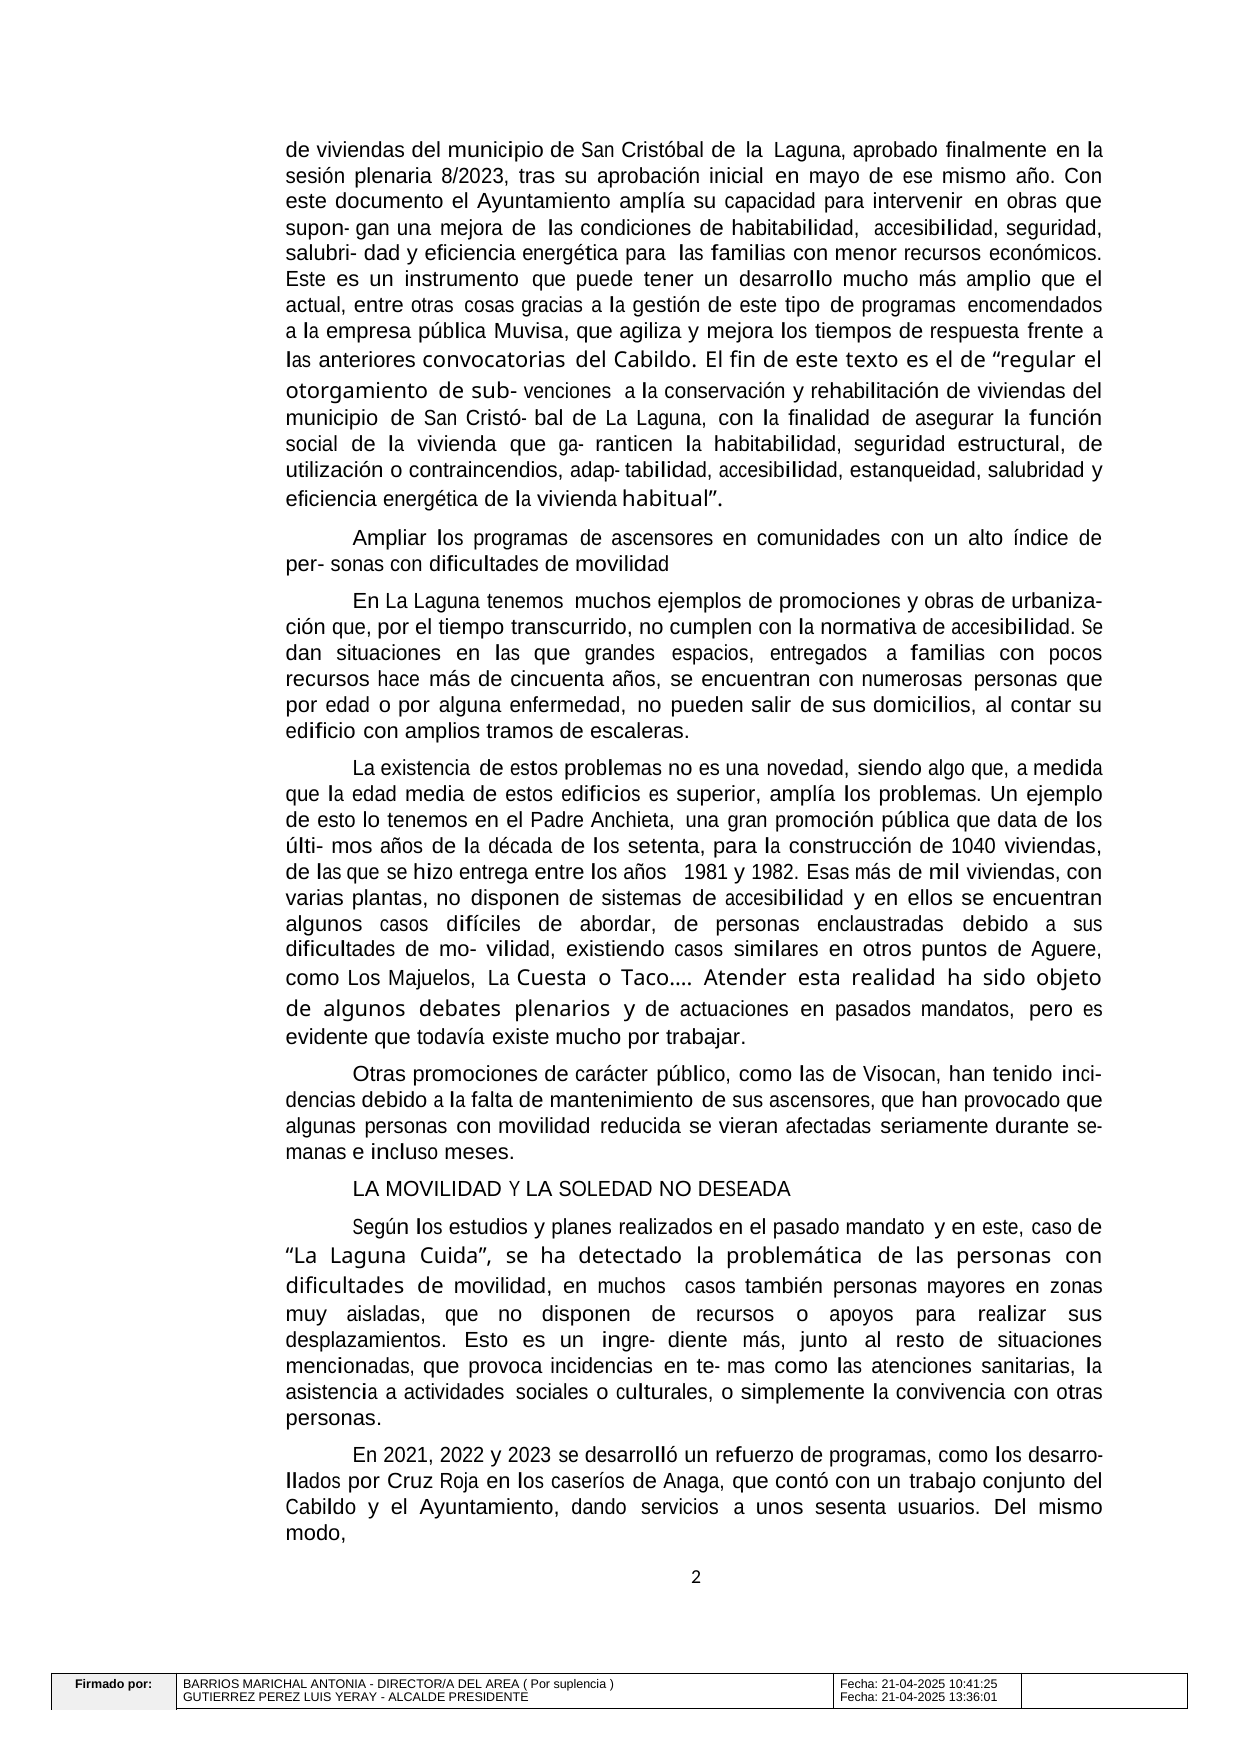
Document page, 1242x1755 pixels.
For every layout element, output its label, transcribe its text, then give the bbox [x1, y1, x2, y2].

text En 2021, 2022 y 2023 se desarrolló un refuerzo de programas, como los desarro- llados por Cruz Roja en los caseríos de Anaga, que contó con un trabajo conjunto del Cabildo y el Ayuntamiento, dando servicios a unos sesenta usuarios. Del mismo modo, [285, 1441, 1103, 1545]
table_header Fecha: 21-04-2025 10:41:25 Fecha: 21-04-2025 13:36:01 [834, 1674, 1021, 1708]
table_header Firmado por: [52, 1674, 176, 1708]
text 2 [685, 1565, 706, 1589]
text LA MOVILIDAD Y LA SOLEDAD NO DESEADA [352, 1176, 1202, 1201]
text En La Laguna tenemos muchos ejemplos de promociones y obras de urbaniza- ción que, por el tiempo transcurrido, no cumplen con la normativa de accesibilidad. Se dan situaciones en las que grandes espacios, entregados a familias con pocos recursos hace más de cincuenta años, se encuentran con numerosas personas que por edad o por alguna enfermedad, no pueden salir de sus domicilios, al contar su edificio con amplios tramos de escaleras. [285, 588, 1103, 743]
table_header BARRIOS MARICHAL ANTONIA - DIRECTOR/A DEL AREA ( Por suplencia ) GUTIERREZ PEREZ LUIS YERAY - ALCALDE PRESIDENTE [177, 1674, 833, 1708]
table_header [1022, 1674, 1187, 1708]
text Ampliar los programas de ascensores en comunidades con un alto índice de per- sonas con dificultades de movilidad [285, 524, 1102, 576]
text Otras promociones de carácter público, como las de Visocan, han tenido inci- dencias debido a la falta de mantenimiento de sus ascensores, que han provocado que algunas personas con movilidad reducida se vieran afectadas seriamente durante se- manas e incluso meses. [285, 1061, 1103, 1164]
text La existencia de estos problemas no es una novedad, siendo algo que, a medida que la edad media de estos edificios es superior, amplía los problemas. Un ejemplo de esto lo tenemos en el Padre Anchieta, una gran promoción pública que data de los últi- mos años de la década de los setenta, para la construcción de 1040 viviendas, de las que se hizo entrega entre los años 1981 y 1982. Esas más de mil viviendas, con varias plantas, no disponen de sistemas de accesibilidad y en ellos se encuentran algunos casos difíciles de abordar, de personas enclaustradas debido a sus dificultades de mo- vilidad, existiendo casos similares en otros puntos de Aguere, como Los Majuelos, La Cuesta o Taco…. Atender esta realidad ha sido objeto de algunos debates plenarios y de actuaciones en pasados mandatos, pero es evidente que todavía existe mucho por trabajar. [285, 755, 1103, 1049]
text de viviendas del municipio de San Cristóbal de la Laguna, aprobado finalmente en la sesión plenaria 8/2023, tras su aprobación inicial en mayo de ese mismo año. Con este documento el Ayuntamiento amplía su capacidad para intervenir en obras que supon- gan una mejora de las condiciones de habitabilidad, accesibilidad, seguridad, salubri- dad y eficiencia energética para las familias con menor recursos económicos. Este es un instrumento que puede tener un desarrollo mucho más amplio que el actual, entre otras cosas gracias a la gestión de este tipo de programas encomendados a la empresa pública Muvisa, que agiliza y mejora los tiempos de respuesta frente a las anteriores convocatorias del Cabildo. El fin de este texto es el de “regular el otorgamiento de sub- venciones a la conservación y rehabilitación de viviendas del municipio de San Cristó- bal de La Laguna, con la finalidad de asegurar la función social de la vivienda que ga- ranticen la habitabilidad, seguridad estructural, de utilización o contraincendios, adap- tabilidad, accesibilidad, estanqueidad, salubridad y eficiencia energética de la vivienda habitual”. [285, 137, 1103, 513]
text Según los estudios y planes realizados en el pasado mandato y en este, caso de “La Laguna Cuida”, se ha detectado la problemática de las personas con dificultades de movilidad, en muchos casos también personas mayores en zonas muy aisladas, que no disponen de recursos o apoyos para realizar sus desplazamientos. Esto es un ingre- diente más, junto al resto de situaciones mencionadas, que provoca incidencias en te- mas como las atenciones sanitarias, la asistencia a actividades sociales o culturales, o simplemente la convivencia con otras personas. [285, 1213, 1103, 1430]
